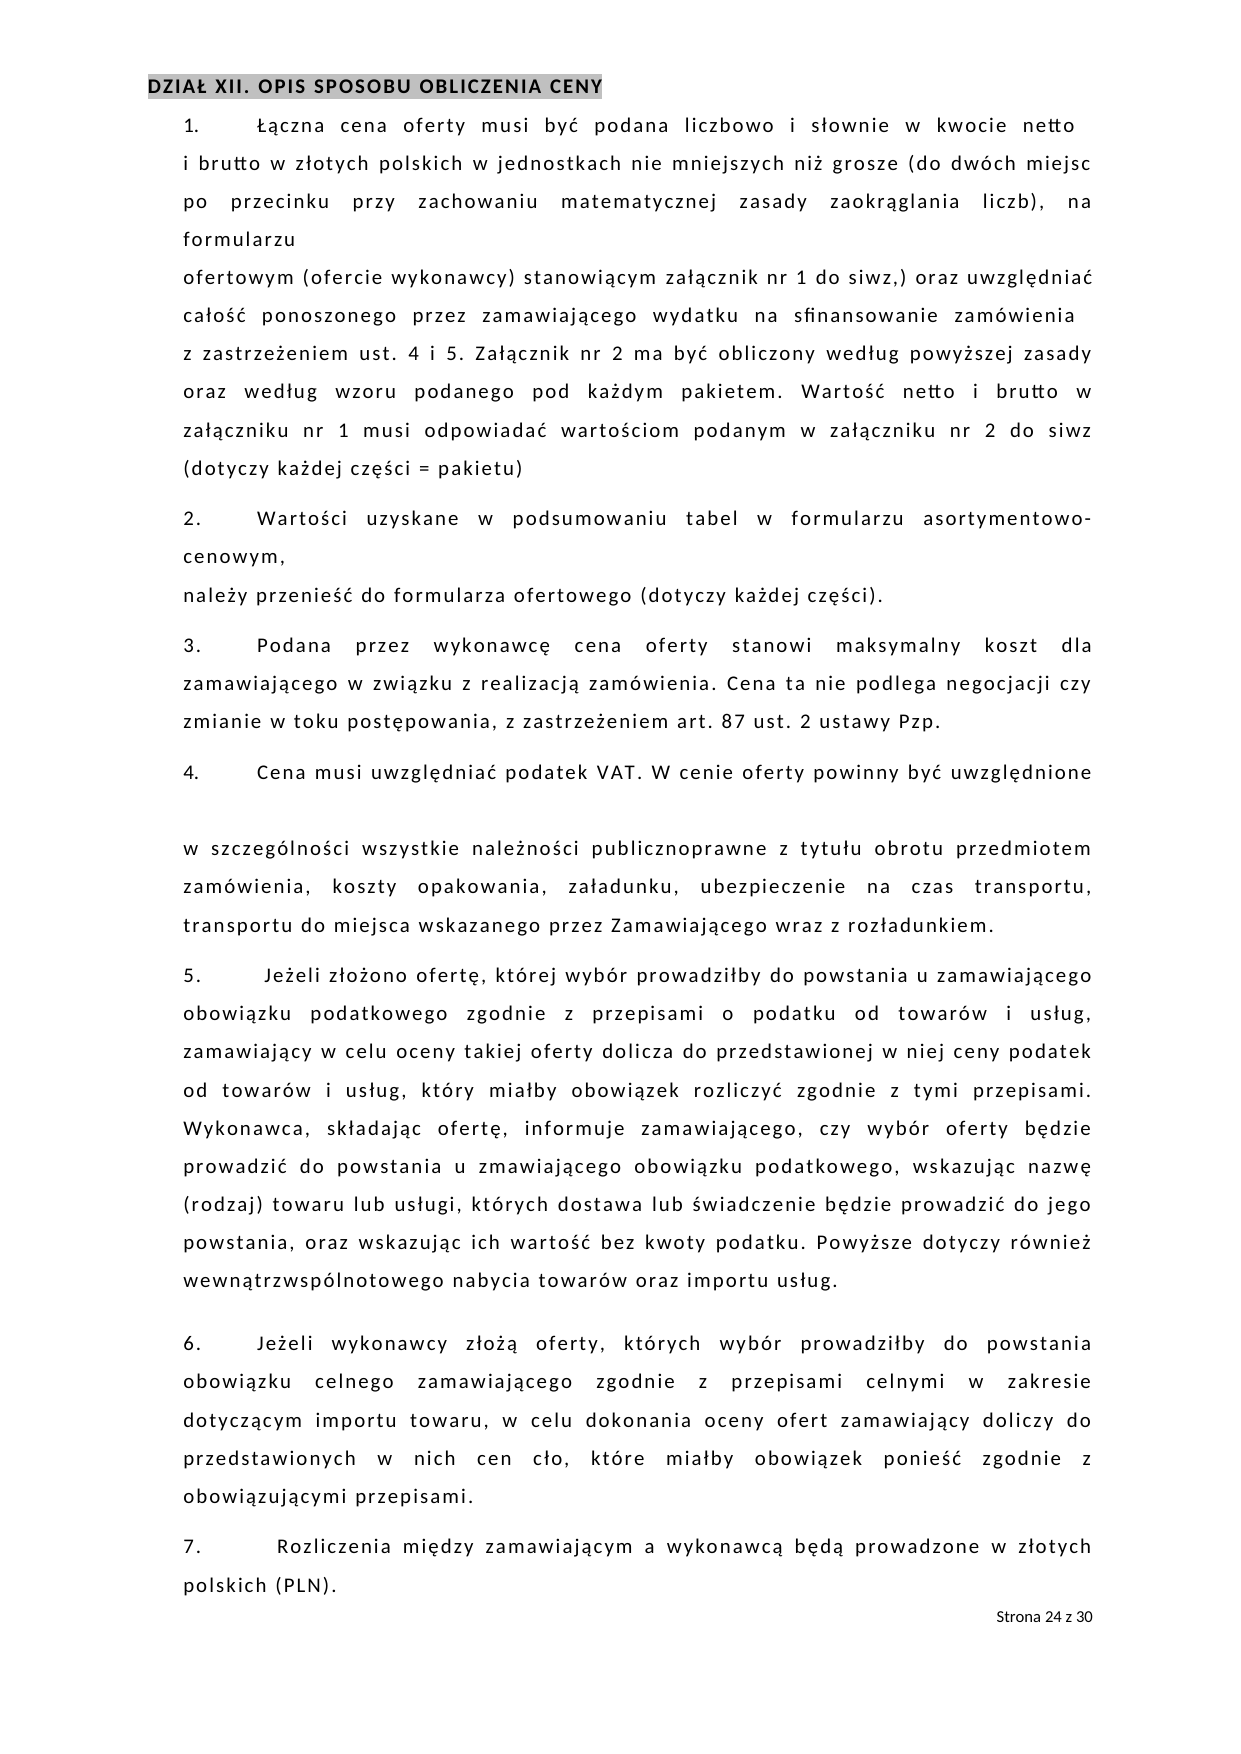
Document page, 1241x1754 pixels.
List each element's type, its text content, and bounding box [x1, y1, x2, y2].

list Jeżeli wykonawcy złożą oferty, których wybór prowadziłby do powstania obowiązku celnego zamawiającego zgodnie z przepisami celnymi w zakresie dotyczącym importu towaru, w celu dokonania oceny ofert zamawiający doliczy do przedstawionych w nich cen cło, które miałby obowiązek ponieść zgodnie z obowiązującymi przepisami. [183, 1331, 1093, 1508]
list Rozliczenia między zamawiającym a wykonawcą będą prowadzone w złotych polskich (PLN). [183, 1534, 1093, 1597]
list Łączna cena oferty musi być podana liczbowo i słownie w kwocie netto i brutto w złotych polskich w jednostkach nie mniejszych niż grosze (do dwóch miejsc po przecinku przy zachowaniu matematycznej zasady zaokrąglania liczb), na formularzu ofertowym (ofercie wykonawcy) stanowiącym załącznik nr 1 do siwz,) oraz uwzględniać całość ponoszonego przez zamawiającego wydatku na sfinansowanie zamówienia z zastrzeżeniem ust. 4 i 5. Załącznik nr 2 ma być obliczony według powyższej zasady oraz według wzoru podanego pod każdym pakietem. Wartość netto i brutto w załączniku nr 1 musi odpowiadać wartościom podanym w załączniku nr 2 do siwz (dotyczy każdej części = pakietu) [183, 112, 1093, 480]
list Jeżeli złożono ofertę, której wybór prowadziłby do powstania u zamawiającego obowiązku podatkowego zgodnie z przepisami o podatku od towarów i usług, zamawiający w celu oceny takiej oferty dolicza do przedstawionej w niej ceny podatek od towarów i usług, który miałby obowiązek rozliczyć zgodnie z tymi przepisami. Wykonawca, składając ofertę, informuje zamawiającego, czy wybór oferty będzie prowadzić do powstania u zmawiającego obowiązku podatkowego, wskazując nazwę (rodzaj) towaru lub usługi, których dostawa lub świadczenie będzie prowadzić do jego powstania, oraz wskazując ich wartość bez kwoty podatku. Powyższe dotyczy również wewnątrzwspólnotowego nabycia towarów oraz importu usług. [183, 962, 1093, 1293]
list Podana przez wykonawcę cena oferty stanowi maksymalny koszt dla zamawiającego w związku z realizacją zamówienia. Cena ta nie podlega negocjacji czy zmianie w toku postępowania, z zastrzeżeniem art. 87 ust. 2 ustawy Pzp. [183, 632, 1093, 734]
text DZIAŁ XII. OPIS SPOSOBU OBLICZENIA CENY [148, 74, 1093, 99]
list Wartości uzyskane w podsumowaniu tabel w formularzu asortymentowo-cenowym, należy przenieść do formularza ofertowego (dotyczy każdej części). [183, 506, 1093, 607]
list Cena musi uwzględniać podatek VAT. W cenie oferty powinny być uwzględnione w szczególności wszystkie należności publicznoprawne z tytułu obrotu przedmiotem zamówienia, koszty opakowania, załadunku, ubezpieczenie na czas transportu, transportu do miejsca wskazanego przez Zamawiającego wraz z rozładunkiem. [183, 759, 1093, 937]
